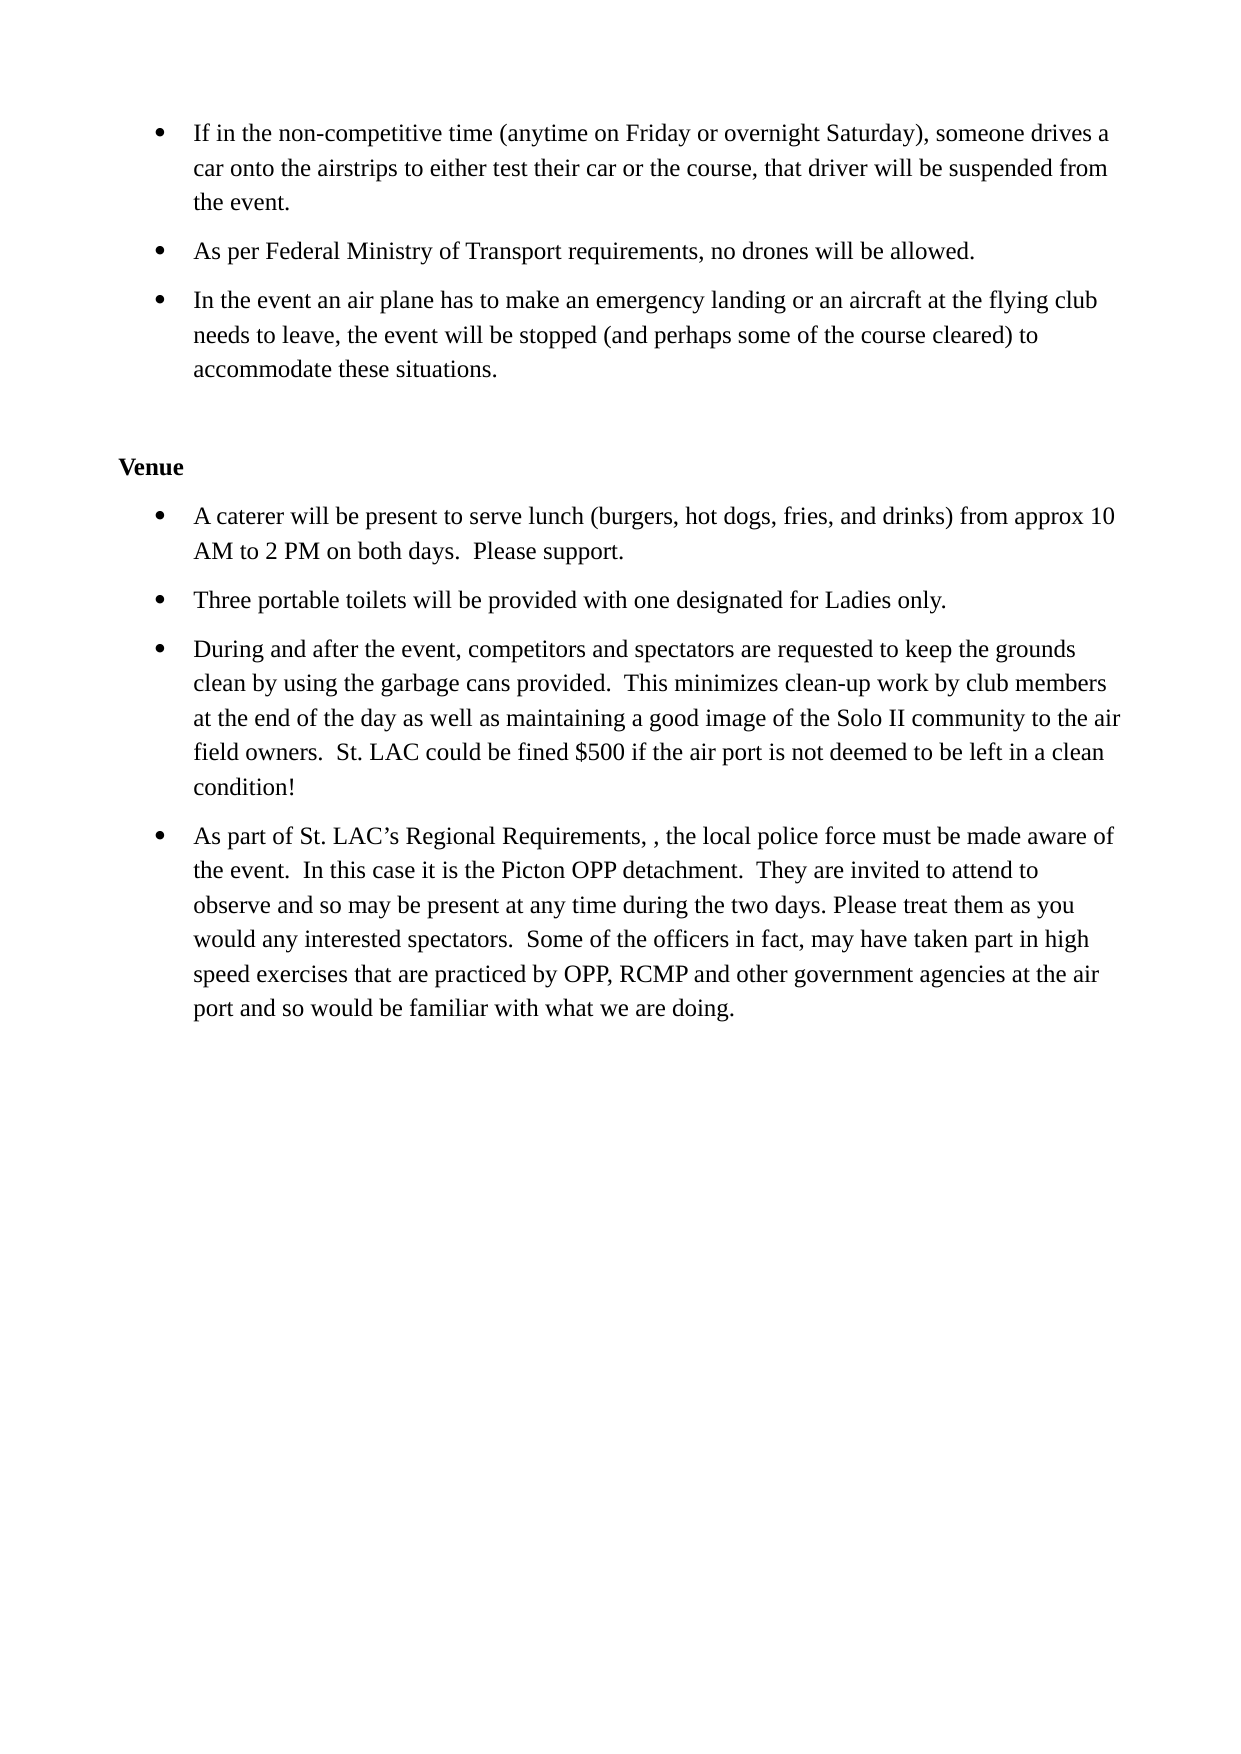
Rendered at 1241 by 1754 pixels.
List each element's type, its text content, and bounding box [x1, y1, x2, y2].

list Three portable toilets will be provided with one designated for Ladies only. [156, 585, 1122, 614]
list In the event an air plane has to make an emergency landing or an aircraft at the flying club needs to leave, the event will be stopped (and perhaps some of the course cleared) to accommodate these situations. [156, 285, 1122, 383]
list During and after the event, competitors and spectators are requested to keep the grounds clean by using the garbage cans provided. This minimizes clean-up work by club members at the end of the day as well as maintaining a good image of the Solo II community to the air field owners. St. LAC could be fined $500 if the air port is not deemed to be left in a clean condition! [156, 634, 1122, 801]
list As per Federal Ministry of Transport requirements, no drones will be allowed. [156, 236, 1122, 265]
list As part of St. LAC’s Regional Requirements, , the local police force must be made aware of the event. In this case it is the Picton OPP detachment. They are invited to attend to observe and so may be present at any time during the two days. Please treat them as you would any interested spectators. Some of the officers in fact, may have taken part in high speed exercises that are practiced by OPP, RCMP and other government agencies at the air port and so would be familiar with what we are doing. [156, 821, 1122, 1022]
list If in the non-competitive time (anytime on Friday or overnight Saturday), someone drives a car onto the airstrips to either test their car or the course, that driver will be suspended from the event. [156, 118, 1122, 216]
text Venue [118, 452, 1122, 481]
list A caterer will be present to serve lunch (burgers, hot dogs, fries, and drinks) from approx 10 AM to 2 PM on both days. Please support. [156, 501, 1122, 564]
